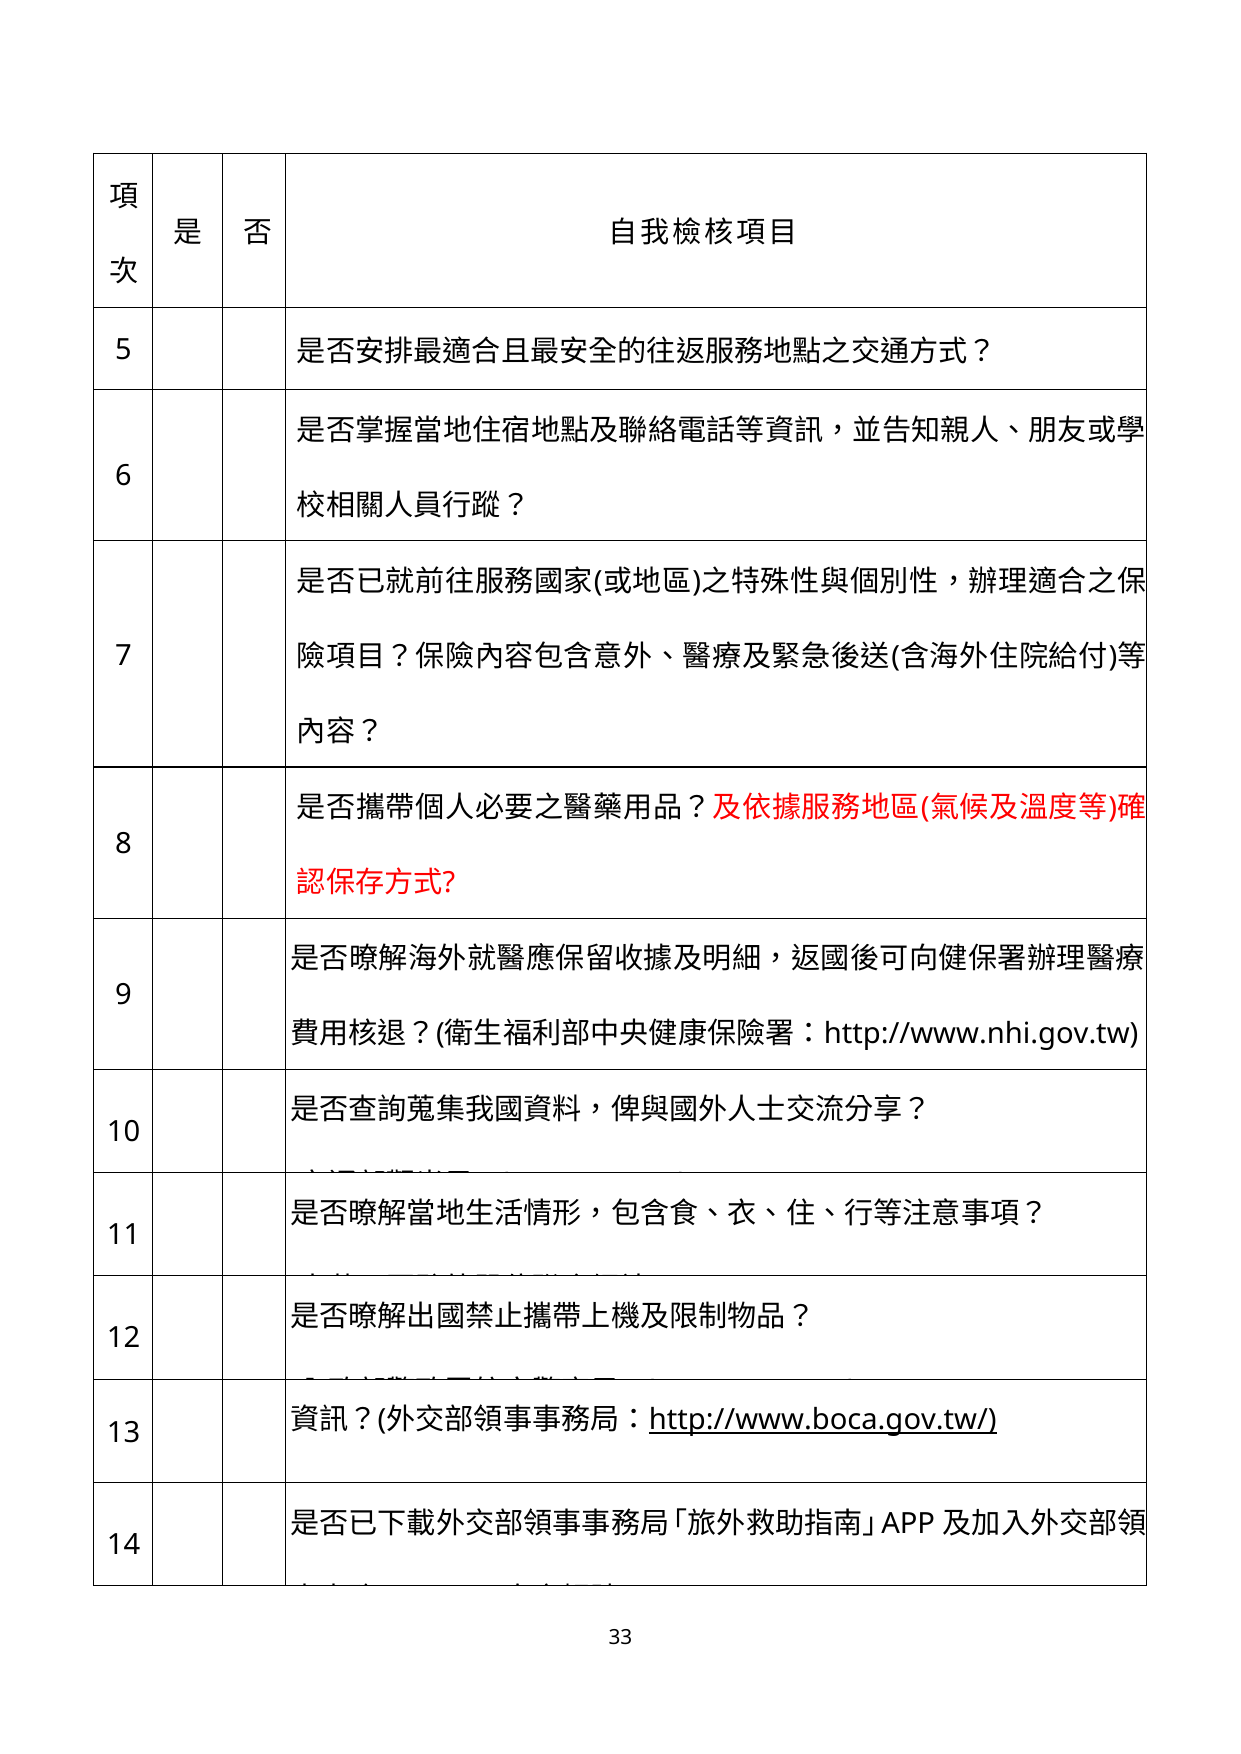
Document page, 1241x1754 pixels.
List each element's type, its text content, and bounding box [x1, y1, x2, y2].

table_cell 是否已下載外交部領事事務局「旅外救助指南」APP 及加入外交部領事事務局 LINE@官方帳號(@boca.tw)？ [286, 1483, 1146, 1585]
table_cell [223, 308, 285, 389]
table_cell 8 [94, 768, 152, 917]
table_cell [153, 1380, 222, 1482]
table_cell 5 [94, 308, 152, 389]
table_cell 13 [94, 1380, 152, 1482]
table_cell [223, 1276, 285, 1378]
table_cell 是否暸解海外就醫應保留收據及明細，返國後可向健保署辦理醫療費用核退？(衛生福利部中央健康保險署：http://www.nhi.gov.tw) [286, 919, 1146, 1068]
table_cell [153, 1070, 222, 1172]
table_cell 11 [94, 1173, 152, 1275]
table_cell [153, 1173, 222, 1275]
table_cell [153, 1483, 222, 1585]
table_cell 7 [94, 541, 152, 766]
table_cell 是否暸解出國禁止攜帶上機及限制物品？ (內政部警政署航空警察局：http://www.apb.gov.tw) [286, 1276, 1146, 1378]
table_cell 10 [94, 1070, 152, 1172]
table_header 項次 [94, 154, 152, 307]
table_cell [153, 1276, 222, 1378]
table_header 否 [223, 154, 285, 307]
table_cell [223, 1380, 285, 1482]
table_cell 14 [94, 1483, 152, 1585]
table_header 是 [153, 154, 222, 307]
table_cell 6 [94, 390, 152, 540]
table_cell [153, 390, 222, 540]
table_cell [153, 308, 222, 389]
table_cell 是否安排最適合且最安全的往返服務地點之交通方式？ [286, 308, 1146, 389]
table_cell 是否至外交部領事事務局「出國登錄」專區登錄海外期間緊急聯絡相關資訊？(外交部領事事務局：http://www.boca.gov.tw/) [286, 1380, 1146, 1482]
table_cell [153, 919, 222, 1068]
table_cell [223, 768, 285, 917]
table_cell 是否暸解當地生活情形，包含食、衣、住、行等注意事項？ (中華民國駐外單位聯合網站：http://www.taiwanembassy.org) [286, 1173, 1146, 1275]
table_cell [223, 1173, 285, 1275]
table_cell 是否攜帶個人必要之醫藥用品？及依據服務地區(氣候及溫度等)確認保存方式? [286, 768, 1146, 917]
table_header 自我檢核項目 [286, 154, 1146, 307]
table_cell [223, 541, 285, 766]
table_cell 是否掌握當地住宿地點及聯絡電話等資訊，並告知親人、朋友或學校相關人員行蹤？ [286, 390, 1146, 540]
table_cell [153, 768, 222, 917]
table_cell 12 [94, 1276, 152, 1378]
table_cell [153, 541, 222, 766]
table_cell [223, 919, 285, 1068]
table_cell [223, 390, 285, 540]
table_cell 是否查詢蒐集我國資料，俾與國外人士交流分享？ (交通部觀光局：http://www.tbroc.gov.tw) [286, 1070, 1146, 1172]
table_cell [223, 1070, 285, 1172]
table_cell [223, 1483, 285, 1585]
table_cell 是否已就前往服務國家(或地區)之特殊性與個別性，辦理適合之保險項目？保險內容包含意外、醫療及緊急後送(含海外住院給付)等內容？ [286, 541, 1146, 766]
table_cell 9 [94, 919, 152, 1068]
